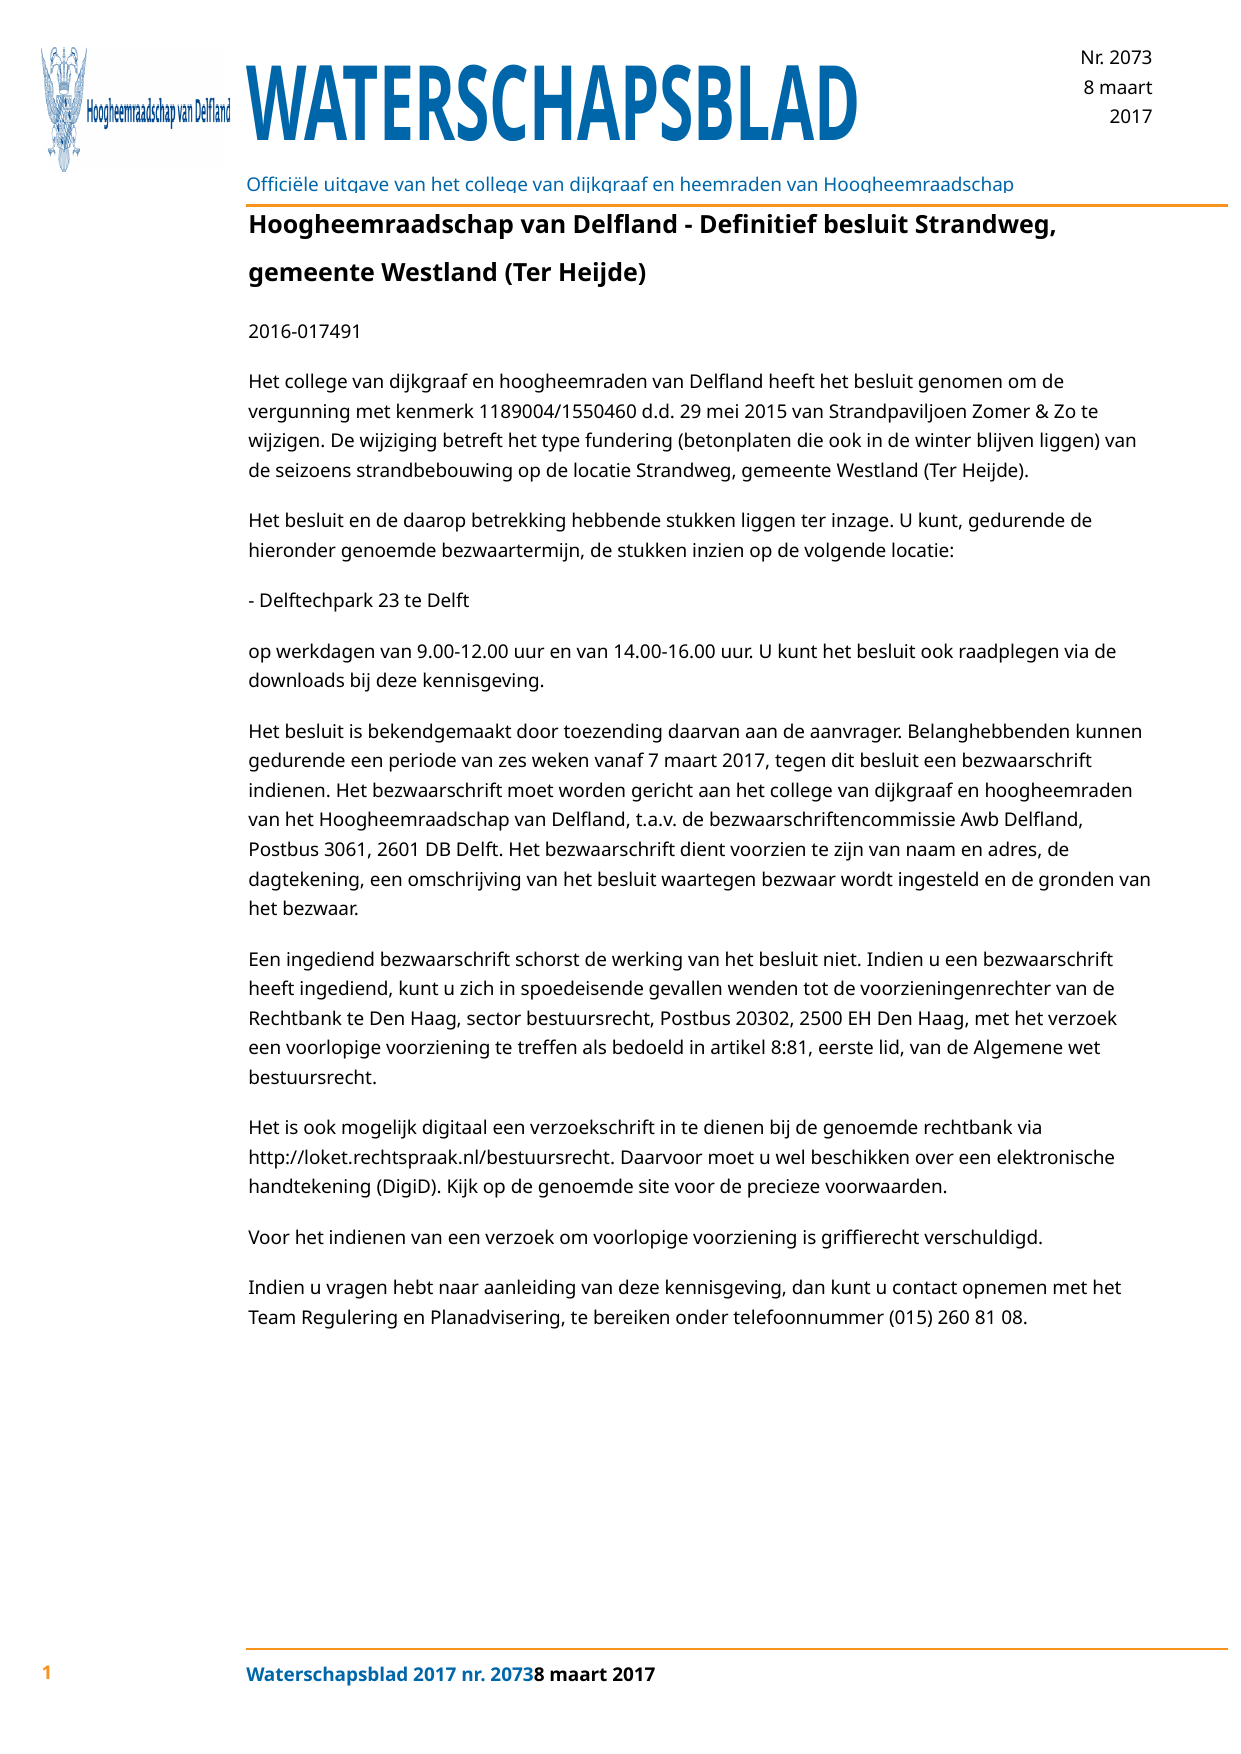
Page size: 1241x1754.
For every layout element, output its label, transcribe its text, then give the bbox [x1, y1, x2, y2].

text 2016-017491 [248, 318, 1152, 344]
text Hoogheemraadschap van Delfland - Definitief besluit Strandweg, gemeente Westland (Ter Heijde) [248, 207, 1152, 288]
text Het college van dijkgraaf en hoogheemraden van Delfland heeft het besluit genomen om de vergunning met kenmerk 1189004/1550460 d.d. 29 mei 2015 van Strandpaviljoen Zomer & Zo te wijzigen. De wijziging betreft het type fundering (betonplaten die ook in de winter blijven liggen) van de seizoens strandbebouwing op de locatie Strandweg, gemeente Westland (Ter Heijde). [248, 368, 1152, 483]
text Het besluit en de daarop betrekking hebbende stukken liggen ter inzage. U kunt, gedurende de hieronder genoemde bezwaartermijn, de stukken inzien op de volgende locatie: [248, 507, 1152, 563]
picture [41, 47, 231, 172]
text - Delftechpark 23 te Delft [248, 587, 1152, 613]
text Indien u vragen hebt naar aanleiding van deze kennisgeving, dan kunt u contact opnemen met het Team Regulering en Planadvisering, te bereiken onder telefoonnummer (015) 260 81 08. [248, 1274, 1152, 1330]
text Het is ook mogelijk digitaal een verzoekschrift in te dienen bij de genoemde rechtbank via http://loket.rechtspraak.nl/bestuursrecht. Daarvoor moet u wel beschikken over een elektronische handtekening (DigiD). Kijk op de genoemde site voor de precieze voorwaarden. [248, 1114, 1152, 1199]
text Het besluit is bekendgemaakt door toezending daarvan aan de aanvrager. Belanghebbenden kunnen gedurende een periode van zes weken vanaf 7 maart 2017, tegen dit besluit een bezwaarschrift indienen. Het bezwaarschrift moet worden gericht aan het college van dijkgraaf en hoogheemraden van het Hoogheemraadschap van Delfland, t.a.v. de bezwaarschriftencommissie Awb Delfland, Postbus 3061, 2601 DB Delft. Het bezwaarschrift dient voorzien te zijn van naam en adres, de dagtekening, een omschrijving van het besluit waartegen bezwaar wordt ingesteld en de gronden van het bezwaar. [248, 718, 1152, 921]
text Voor het indienen van een verzoek om voorlopige voorziening is griffierecht verschuldigd. [248, 1224, 1152, 1250]
text Een ingediend bezwaarschrift schorst de werking van het besluit niet. Indien u een bezwaarschrift heeft ingediend, kunt u zich in spoedeisende gevallen wenden tot de voorzieningenrechter van de Rechtbank te Den Haag, sector bestuursrecht, Postbus 20302, 2500 EH Den Haag, met het verzoek een voorlopige voorziening te treffen als bedoeld in artikel 8:81, eerste lid, van de Algemene wet bestuursrecht. [248, 946, 1152, 1090]
text op werkdagen van 9.00-12.00 uur en van 14.00-16.00 uur. U kunt het besluit ook raadplegen via de downloads bij deze kennisgeving. [248, 638, 1152, 693]
